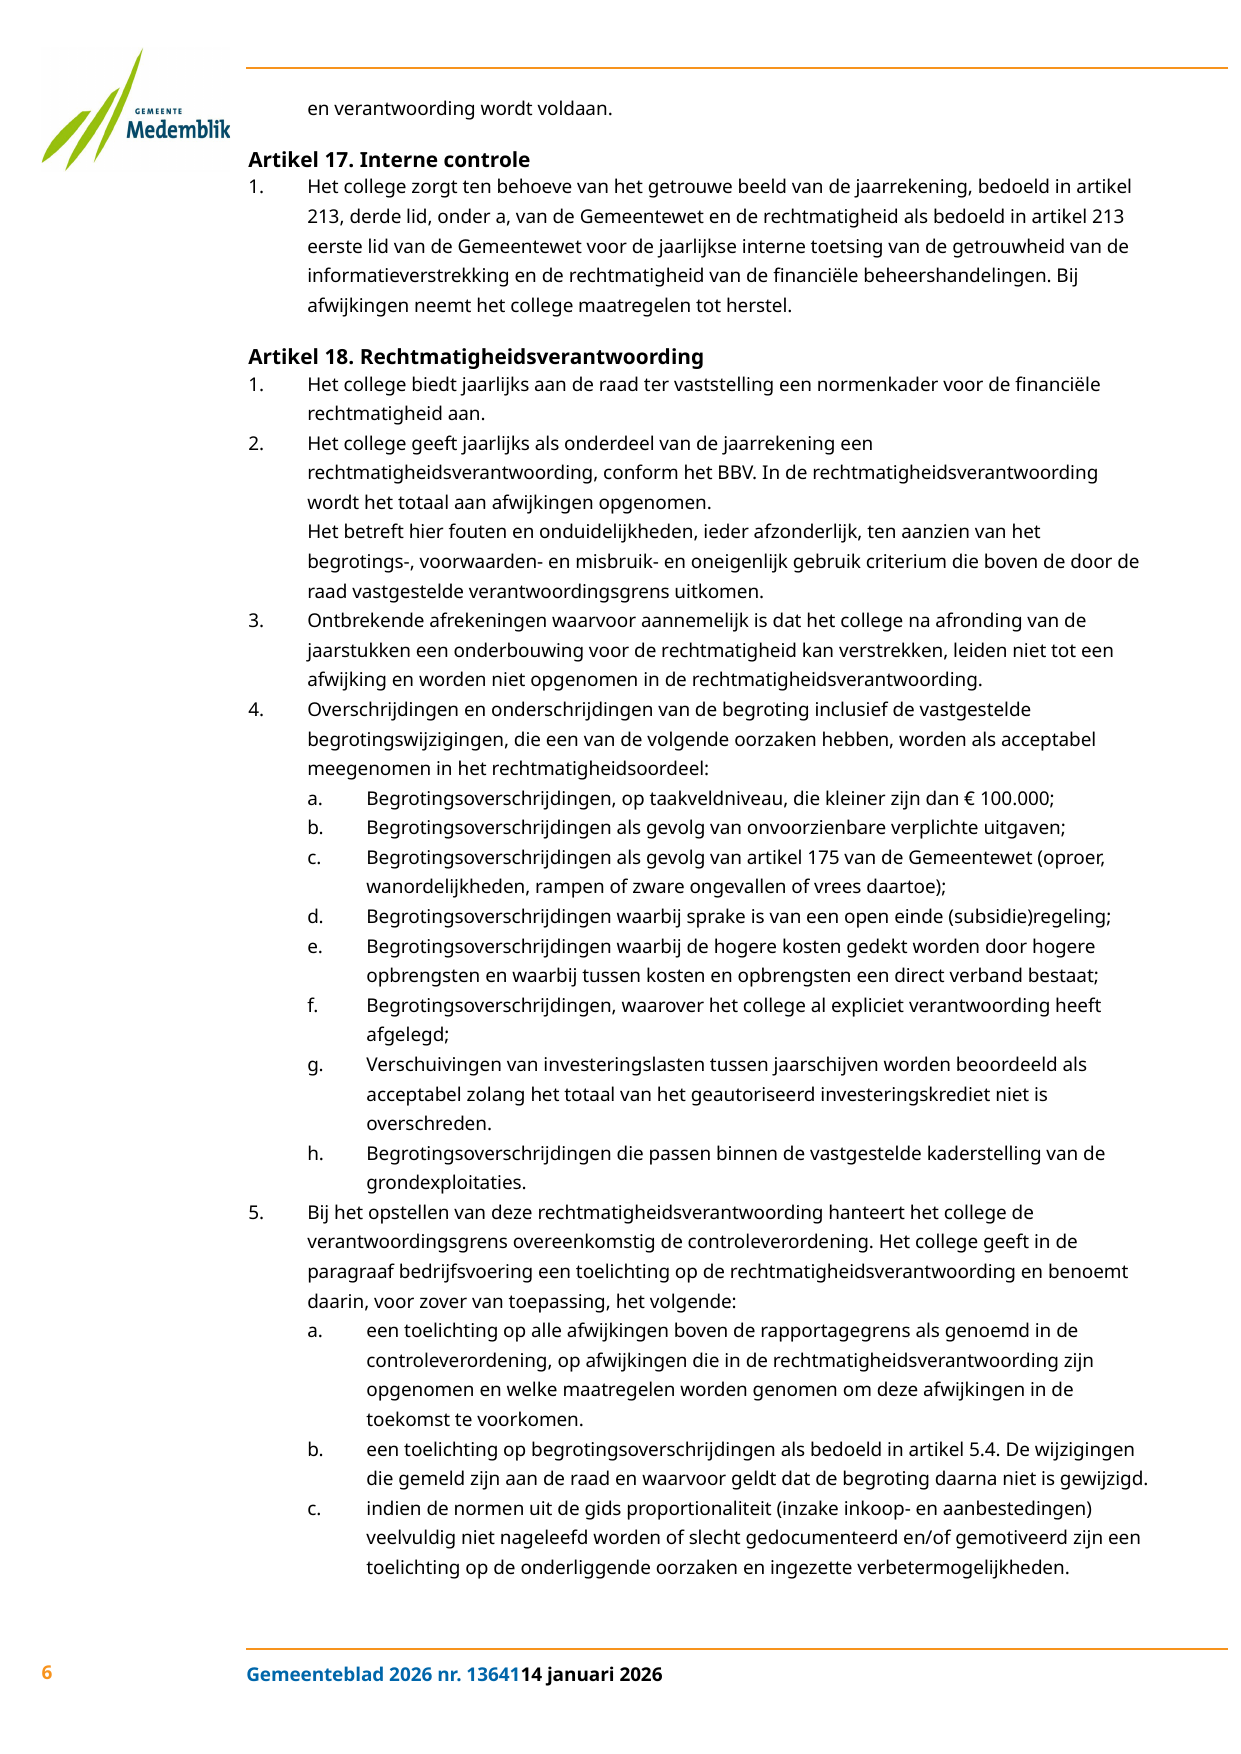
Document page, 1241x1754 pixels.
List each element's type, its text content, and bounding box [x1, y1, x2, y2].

list Bij het opstellen van deze rechtmatigheidsverantwoording hanteert het college de verantwoordingsgrens overeenkomstig de controleverordening. Het college geeft in de paragraaf bedrijfsvoering een toelichting op de rechtmatigheidsverantwoording en benoemt daarin, voor zover van toepassing, het volgende: [248, 1199, 1152, 1314]
list Begrotingsoverschrijdingen waarbij sprake is van een open einde (subsidie)regeling; [307, 903, 1152, 929]
list Het college geeft jaarlijks als onderdeel van de jaarrekening een rechtmatigheidsverantwoording, conform het BBV. In de rechtmatigheidsverantwoording wordt het totaal aan afwijkingen opgenomen. [248, 430, 1152, 515]
list Het college zorgt ten behoeve van het getrouwe beeld van de jaarrekening, bedoeld in artikel 213, derde lid, onder a, van de Gemeentewet en de rechtmatigheid als bedoeld in artikel 213 eerste lid van de Gemeentewet voor de jaarlijkse interne toetsing van de getrouwheid van de informatieverstrekking en de rechtmatigheid van de financiële beheershandelingen. Bij afwijkingen neemt het college maatregelen tot herstel. [248, 174, 1152, 318]
list Begrotingsoverschrijdingen waarbij de hogere kosten gedekt worden door hogere opbrengsten en waarbij tussen kosten en opbrengsten een direct verband bestaat; [307, 933, 1152, 988]
list Het betreft hier fouten en onduidelijkheden, ieder afzonderlijk, ten aanzien van het begrotings-, voorwaarden- en misbruik- en oneigenlijk gebruik criterium die boven de door de raad vastgestelde verantwoordingsgrens uitkomen. [248, 519, 1152, 604]
list Ontbrekende afrekeningen waarvoor aannemelijk is dat het college na afronding van de jaarstukken een onderbouwing voor de rechtmatigheid kan verstrekken, leiden niet tot een afwijking en worden niet opgenomen in de rechtmatigheidsverantwoording. [248, 607, 1152, 692]
list Begrotingsoverschrijdingen als gevolg van artikel 175 van de Gemeentewet (oproer, wanordelijkheden, rampen of zware ongevallen of vrees daartoe); [307, 844, 1152, 899]
text Artikel 18. Rechtmatigheidsverantwoording [248, 342, 1152, 371]
list een toelichting op alle afwijkingen boven de rapportagegrens als genoemd in de controleverordening, op afwijkingen die in de rechtmatigheidsverantwoording zijn opgenomen en welke maatregelen worden genomen om deze afwijkingen in de toekomst te voorkomen. [307, 1317, 1152, 1432]
list Het college biedt jaarlijks aan de raad ter vaststelling een normenkader voor de financiële rechtmatigheid aan. [248, 371, 1152, 426]
list indien de normen uit de gids proportionaliteit (inzake inkoop- en aanbestedingen) veelvuldig niet nageleefd worden of slecht gedocumenteerd en/of gemotiveerd zijn een toelichting op de onderliggende oorzaken en ingezette verbetermogelijkheden. [307, 1495, 1152, 1580]
list Begrotingsoverschrijdingen die passen binnen de vastgestelde kaderstelling van de grondexploitaties. [307, 1140, 1152, 1195]
list en verantwoording wordt voldaan. [248, 95, 1152, 121]
picture [41, 47, 231, 172]
list Begrotingsoverschrijdingen als gevolg van onvoorzienbare verplichte uitgaven; [307, 814, 1152, 840]
list Begrotingsoverschrijdingen, waarover het college al expliciet verantwoording heeft afgelegd; [307, 992, 1152, 1047]
list Overschrijdingen en onderschrijdingen van de begroting inclusief de vastgestelde begrotingswijzigingen, die een van de volgende oorzaken hebben, worden als acceptabel meegenomen in het rechtmatigheidsoordeel: [248, 696, 1152, 781]
text Artikel 17. Interne controle [248, 145, 1152, 174]
list Begrotingsoverschrijdingen, op taakveldniveau, die kleiner zijn dan € 100.000; [307, 785, 1152, 811]
list een toelichting op begrotingsoverschrijdingen als bedoeld in artikel 5.4. De wijzigingen die gemeld zijn aan de raad en waarvoor geldt dat de begroting daarna niet is gewijzigd. [307, 1436, 1152, 1491]
list Verschuivingen van investeringslasten tussen jaarschijven worden beoordeeld als acceptabel zolang het totaal van het geautoriseerd investeringskrediet niet is overschreden. [307, 1051, 1152, 1136]
